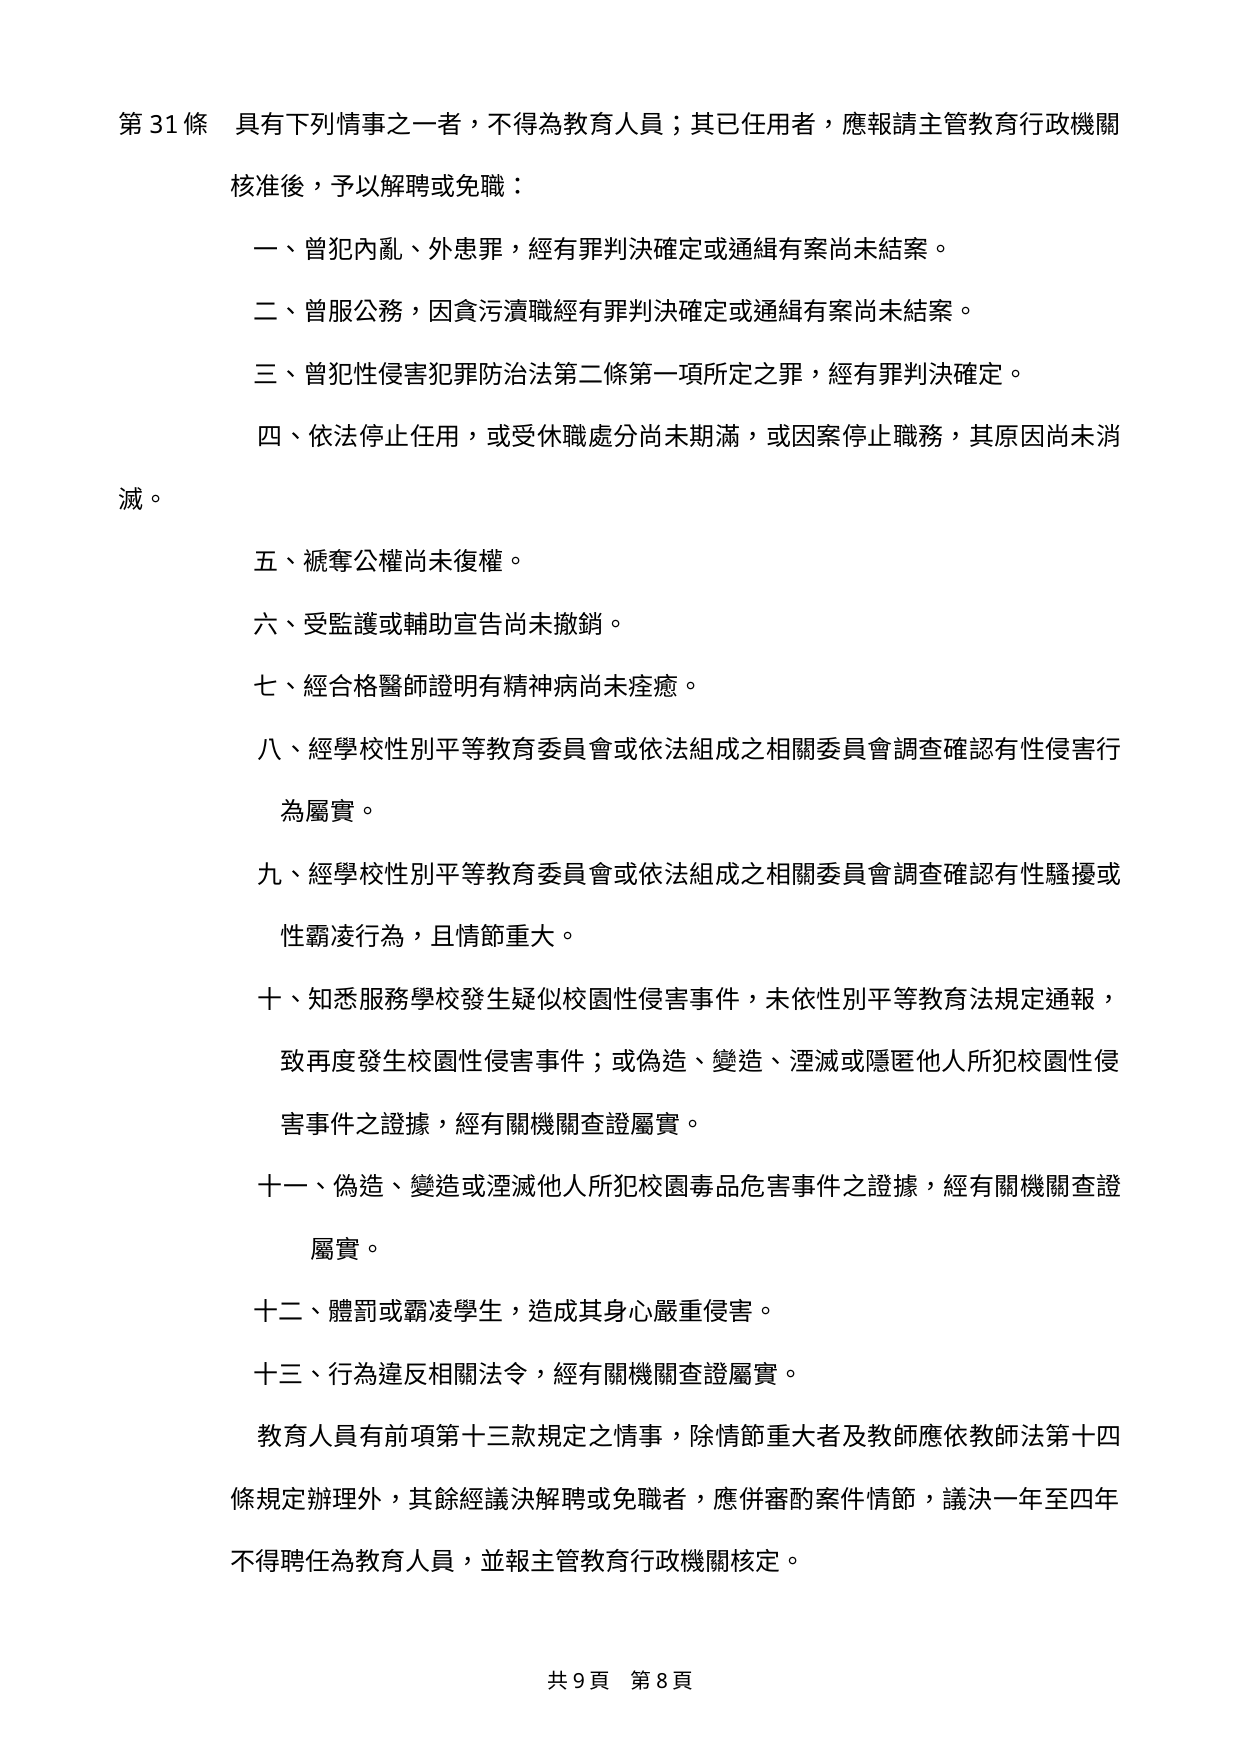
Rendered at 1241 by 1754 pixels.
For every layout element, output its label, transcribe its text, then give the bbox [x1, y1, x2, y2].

text 四、依法停止任用，或受休職處分尚未期滿，或因案停止職務，其原因尚未消滅。 [118, 393, 1122, 518]
text 十二、體罰或霸凌學生，造成其身心嚴重侵害。 [118, 1268, 1122, 1331]
text 三、曾犯性侵害犯罪防治法第二條第一項所定之罪，經有罪判決確定。 [118, 331, 1122, 393]
text 九、經學校性別平等教育委員會或依法組成之相關委員會調查確認有性騷擾或性霸凌行為，且情節重大。 [118, 831, 1122, 956]
text 五、褫奪公權尚未復權。 [118, 518, 1122, 581]
text 七、經合格醫師證明有精神病尚未痊癒。 [118, 643, 1122, 706]
text 教育人員有前項第十三款規定之情事，除情節重大者及教師應依教師法第十四條規定辦理外，其餘經議決解聘或免職者，應併審酌案件情節，議決一年至四年不得聘任為教育人員，並報主管教育行政機關核定。 [118, 1393, 1122, 1581]
text 一、曾犯內亂、外患罪，經有罪判決確定或通緝有案尚未結案。 [118, 206, 1122, 268]
text 八、經學校性別平等教育委員會或依法組成之相關委員會調查確認有性侵害行為屬實。 [118, 706, 1122, 831]
text 二、曾服公務，因貪污瀆職經有罪判決確定或通緝有案尚未結案。 [118, 268, 1122, 331]
text 十三、行為違反相關法令，經有關機關查證屬實。 [118, 1331, 1122, 1393]
text 十一、偽造、變造或湮滅他人所犯校園毒品危害事件之證據，經有關機關查證屬實。 [118, 1143, 1122, 1268]
text 第31條 具有下列情事之一者，不得為教育人員；其已任用者，應報請主管教育行政機關核准後，予以解聘或免職： [118, 81, 1122, 206]
text 六、受監護或輔助宣告尚未撤銷。 [118, 581, 1122, 643]
text 十、知悉服務學校發生疑似校園性侵害事件，未依性別平等教育法規定通報，致再度發生校園性侵害事件；或偽造、變造、湮滅或隱匿他人所犯校園性侵害事件之證據，經有關機關查證屬實。 [118, 956, 1122, 1143]
